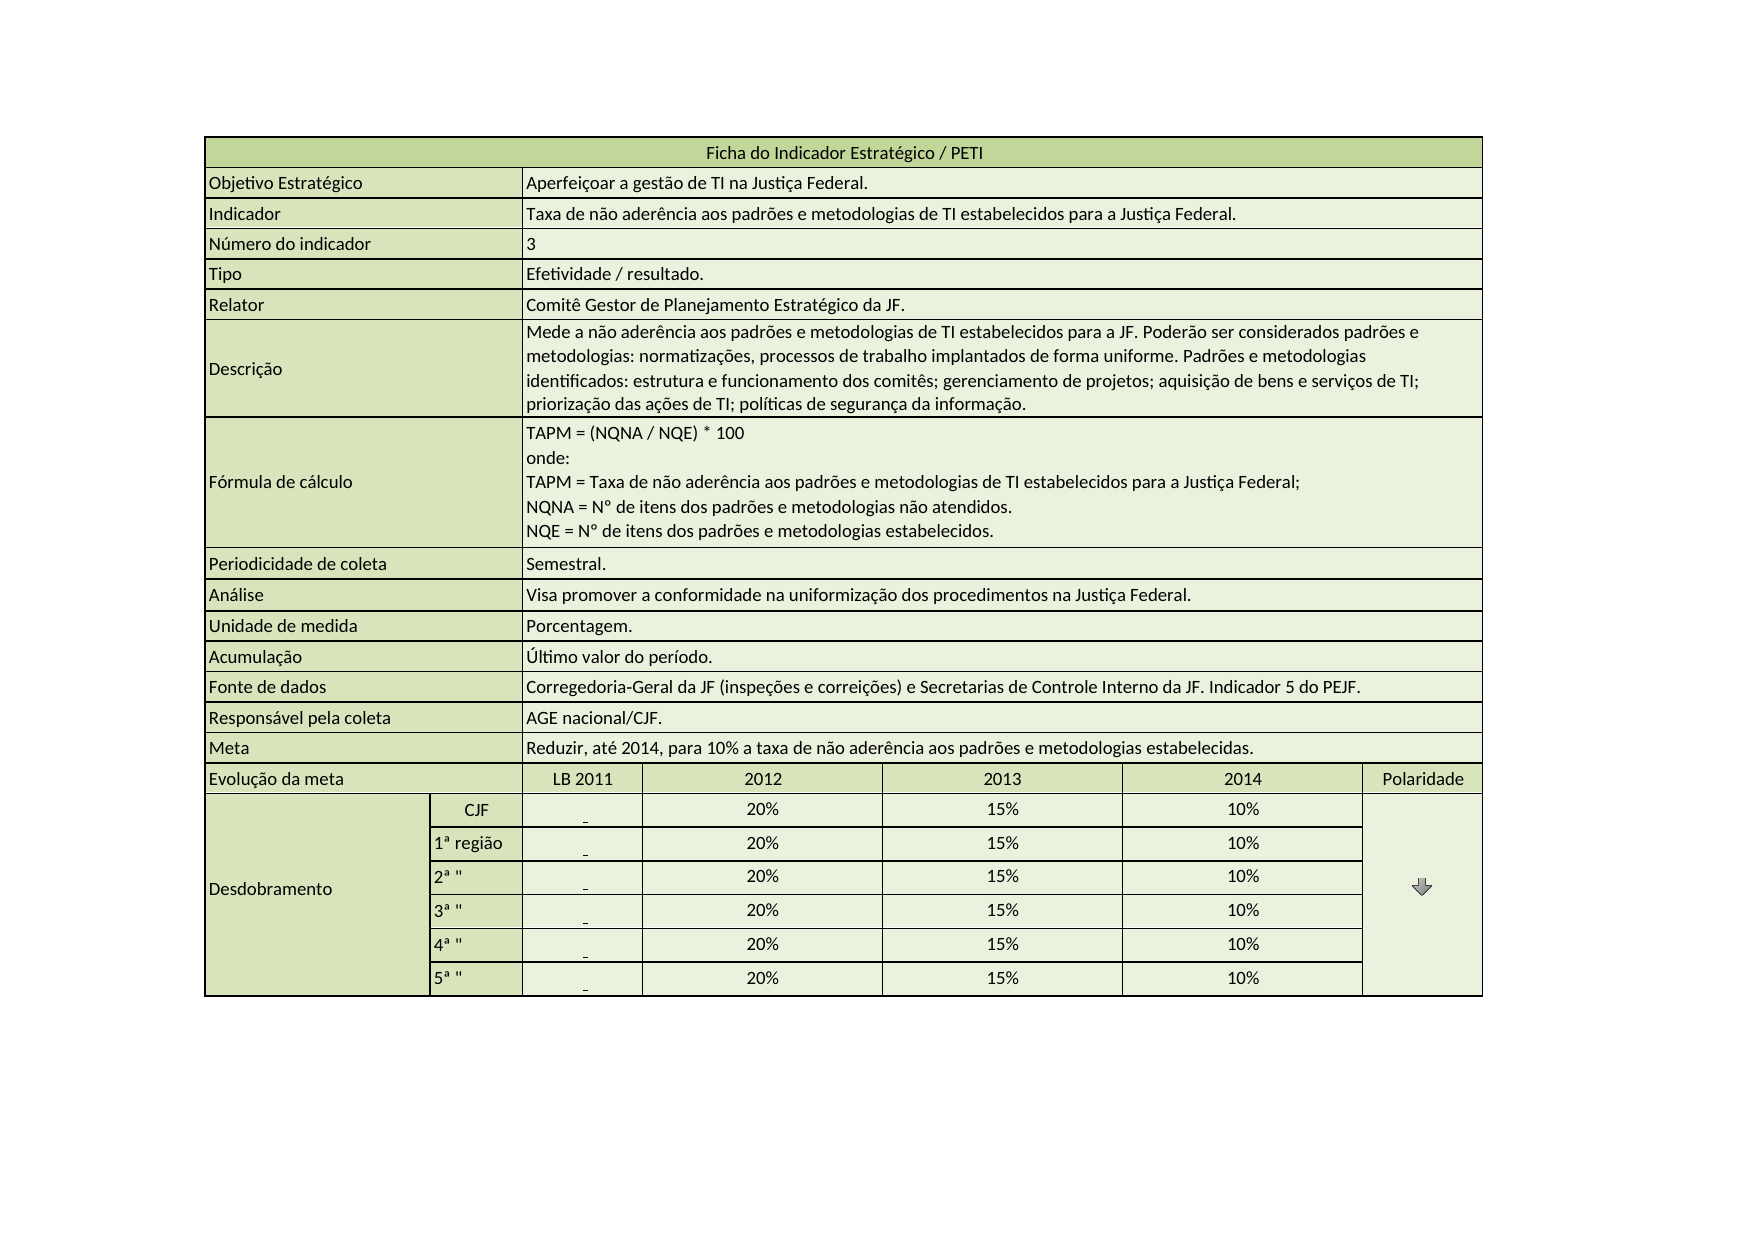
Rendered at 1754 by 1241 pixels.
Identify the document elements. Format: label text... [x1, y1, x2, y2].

table_cell 2ª " [431, 862, 522, 894]
table_cell Unidade de medida [206, 612, 522, 640]
table_cell Visa promover a conformidade na uniformização dos procedimentos na Justiça Federal. [523, 580, 1482, 610]
table_cell 20% [643, 963, 882, 995]
table_cell [523, 862, 642, 894]
table_cell 4ª " [431, 929, 522, 961]
table_cell Número do indicador [206, 229, 522, 258]
table_cell 1ª região [431, 828, 522, 860]
table_cell Aperfeiçoar a gestão de TI na Justiça Federal. [523, 168, 1482, 197]
table_cell Indicador [206, 199, 522, 227]
table_cell Responsável pela coleta [206, 703, 522, 732]
table_cell 15% [883, 828, 1122, 860]
table_cell 2013 [883, 764, 1122, 792]
table_cell Corregedoria‐Geral da JF (inspeções e correições) e Secretarias de Controle Interno da JF. Indicador 5 do PEJF. [523, 672, 1482, 701]
table_cell Acumulação [206, 642, 522, 671]
table_cell 10% [1123, 862, 1362, 894]
table_cell Último valor do período. [523, 642, 1482, 671]
table_cell 10% [1123, 828, 1362, 860]
table_cell 10% [1123, 794, 1362, 826]
table_cell Relator [206, 290, 522, 319]
table_cell Objetivo Estratégico [206, 168, 522, 197]
table_cell Periodicidade de coleta [206, 548, 522, 578]
table_cell [1363, 794, 1482, 995]
table_cell 20% [643, 929, 882, 961]
table_cell Descrição [206, 320, 522, 416]
table_cell Semestral. [523, 548, 1482, 578]
table_cell Fonte de dados [206, 672, 522, 701]
table_cell 3ª " [431, 895, 522, 927]
table_cell 15% [883, 963, 1122, 995]
table_cell 15% [883, 862, 1122, 894]
table_cell 15% [883, 929, 1122, 961]
table_cell Meta [206, 733, 522, 762]
table_cell Efetividade / resultado. [523, 260, 1482, 288]
picture [1412, 878, 1433, 896]
table_cell Comitê Gestor de Planejamento Estratégico da JF. [523, 290, 1482, 319]
table_cell [523, 895, 642, 927]
table_cell 15% [883, 895, 1122, 927]
table_cell LB 2011 [523, 764, 642, 792]
table_cell 20% [643, 828, 882, 860]
table_cell TAPM = (NQNA / NQE) * 100 onde: TAPM = Taxa de não aderência aos padrões e metodologias de TI estabelecidos para a Justiça Federal; NQNA = Nº de itens dos padrões e metodologias não atendidos. NQE = Nº de itens dos padrões e metodologias estabelecidos. [523, 418, 1482, 547]
table_cell 20% [643, 862, 882, 894]
table_cell 3 [523, 229, 1482, 258]
table_cell 20% [643, 794, 882, 826]
table_cell Fórmula de cálculo [206, 418, 522, 547]
table_cell Análise [206, 580, 522, 610]
table_cell 15% [883, 794, 1122, 826]
table_cell 10% [1123, 963, 1362, 995]
table_cell [523, 794, 642, 826]
table_cell Porcentagem. [523, 612, 1482, 640]
table_cell Mede a não aderência aos padrões e metodologias de TI estabelecidos para a JF. Poderão ser considerados padrões e metodologias: normatizações, processos de trabalho implantados de forma uniforme. Padrões e metodologias identificados: estrutura e funcionamento dos comitês; gerenciamento de projetos; aquisição de bens e serviços de TI; priorização das ações de TI; políticas de segurança da informação. [523, 320, 1482, 416]
table_cell 2012 [643, 764, 882, 792]
table_cell Evolução da meta [206, 764, 522, 792]
table_cell [523, 828, 642, 860]
table_cell [523, 963, 642, 995]
table_cell Taxa de não aderência aos padrões e metodologias de TI estabelecidos para a Justiça Federal. [523, 199, 1482, 227]
table_cell 5ª " [431, 963, 522, 995]
table_cell Reduzir, até 2014, para 10% a taxa de não aderência aos padrões e metodologias estabelecidas. [523, 733, 1482, 762]
table_cell 10% [1123, 929, 1362, 961]
table_cell 10% [1123, 895, 1362, 927]
table_cell 2014 [1123, 764, 1362, 792]
table_cell CJF [431, 794, 522, 826]
table_cell Polaridade [1363, 764, 1482, 792]
table_cell Tipo [206, 260, 522, 288]
table_header Ficha do Indicador Estratégico / PETI [206, 138, 1482, 167]
table_cell Desdobramento [206, 794, 429, 995]
table_cell [523, 929, 642, 961]
table_cell AGE nacional/CJF. [523, 703, 1482, 732]
table_cell 20% [643, 895, 882, 927]
